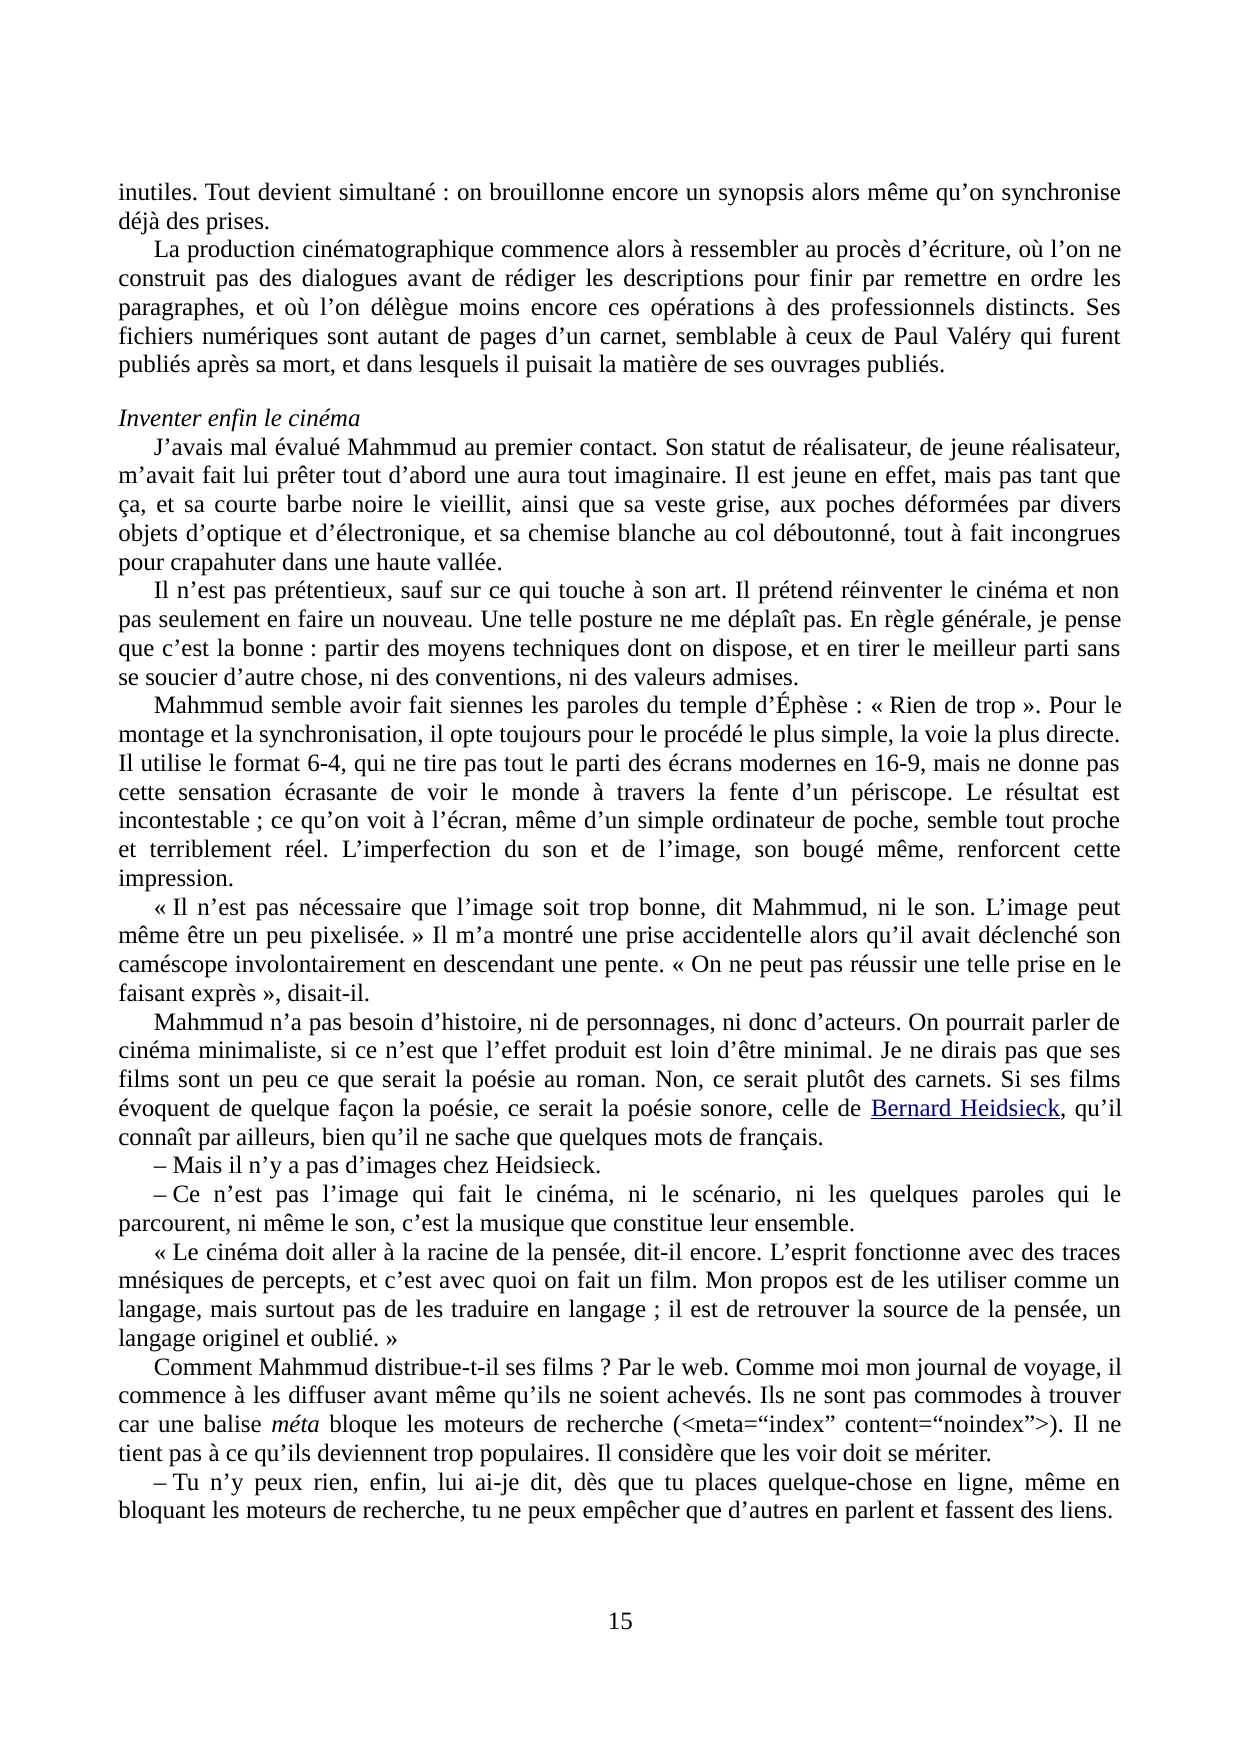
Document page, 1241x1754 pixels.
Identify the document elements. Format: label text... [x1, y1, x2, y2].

text « Il n’est pas nécessaire que l’image soit trop bonne, dit Mahmmud, ni le son. L’image peut même être un peu pixelisée. » Il m’a montré une prise accidentelle alors qu’il avait déclenché son caméscope involontairement en descendant une pente. « On ne peut pas réussir une telle prise en le faisant exprès », disait-il. [118, 892, 1122, 1007]
text – Mais il n’y a pas d’images chez Heidsieck. [118, 1151, 1122, 1179]
text Comment Mahmmud distribue-t-il ses films ? Par le web. Comme moi mon journal de voyage, il commence à les diffuser avant même qu’ils ne soient achevés. Ils ne sont pas commodes à trouver car une balise méta bloque les moteurs de recherche (<meta=“index” content=“noindex”>). Il ne tient pas à ce qu’ils deviennent trop populaires. Il considère que les voir doit se mériter. [118, 1352, 1122, 1467]
text – Tu n’y peux rien, enfin, lui ai-je dit, dès que tu places quelque-chose en ligne, même en bloquant les moteurs de recherche, tu ne peux empêcher que d’autres en parlent et fassent des liens. [118, 1467, 1122, 1524]
text La production cinématographique commence alors à ressembler au procès d’écriture, où l’on ne construit pas des dialogues avant de rédiger les descriptions pour finir par remettre en ordre les paragraphes, et où l’on délègue moins encore ces opérations à des professionnels distincts. Ses fichiers numériques sont autant de pages d’un carnet, semblable à ceux de Paul Valéry qui furent publiés après sa mort, et dans lesquels il puisait la matière de ses ouvrages publiés. [118, 234, 1122, 378]
text Mahmmud semble avoir fait siennes les paroles du temple d’Éphèse : « Rien de trop ». Pour le montage et la synchronisation, il opte toujours pour le procédé le plus simple, la voie la plus directe. Il utilise le format 6-4, qui ne tire pas tout le parti des écrans modernes en 16-9, mais ne donne pas cette sensation écrasante de voir le monde à travers la fente d’un périscope. Le résultat est incontestable ; ce qu’on voit à l’écran, même d’un simple ordinateur de poche, semble tout proche et terriblement réel. L’imperfection du son et de l’image, son bougé même, renforcent cette impression. [118, 691, 1122, 892]
text – Ce n’est pas l’image qui fait le cinéma, ni le scénario, ni les quelques paroles qui le parcourent, ni même le son, c’est la musique que constitue leur ensemble. [118, 1179, 1122, 1237]
text Mahmmud n’a pas besoin d’histoire, ni de personnages, ni donc d’acteurs. On pourrait parler de cinéma minimaliste, si ce n’est que l’effet produit est loin d’être minimal. Je ne dirais pas que ses films sont un peu ce que serait la poésie au roman. Non, ce serait plutôt des carnets. Si ses films évoquent de quelque façon la poésie, ce serait la poésie sonore, celle de Bernard Heidsieck, qu’il connaît par ailleurs, bien qu’il ne sache que quelques mots de français. [118, 1007, 1122, 1151]
subtitle Inventer enfin le cinéma [118, 403, 1122, 432]
text J’avais mal évalué Mahmmud au premier contact. Son statut de réalisateur, de jeune réalisateur, m’avait fait lui prêter tout d’abord une aura tout imaginaire. Il est jeune en effet, mais pas tant que ça, et sa courte barbe noire le vieillit, ainsi que sa veste grise, aux poches déformées par divers objets d’optique et d’électronique, et sa chemise blanche au col déboutonné, tout à fait incongrues pour crapahuter dans une haute vallée. [118, 432, 1122, 576]
text inutiles. Tout devient simultané : on brouillonne encore un synopsis alors même qu’on synchronise déjà des prises. [118, 177, 1122, 234]
text Il n’est pas prétentieux, sauf sur ce qui touche à son art. Il prétend réinventer le cinéma et non pas seulement en faire un nouveau. Une telle posture ne me déplaît pas. En règle générale, je pense que c’est la bonne : partir des moyens techniques dont on dispose, et en tirer le meilleur parti sans se soucier d’autre chose, ni des conventions, ni des valeurs admises. [118, 576, 1122, 691]
text « Le cinéma doit aller à la racine de la pensée, dit-il encore. L’esprit fonctionne avec des traces mnésiques de percepts, et c’est avec quoi on fait un film. Mon propos est de les utiliser comme un langage, mais surtout pas de les traduire en langage ; il est de retrouver la source de la pensée, un langage originel et oublié. » [118, 1237, 1122, 1352]
